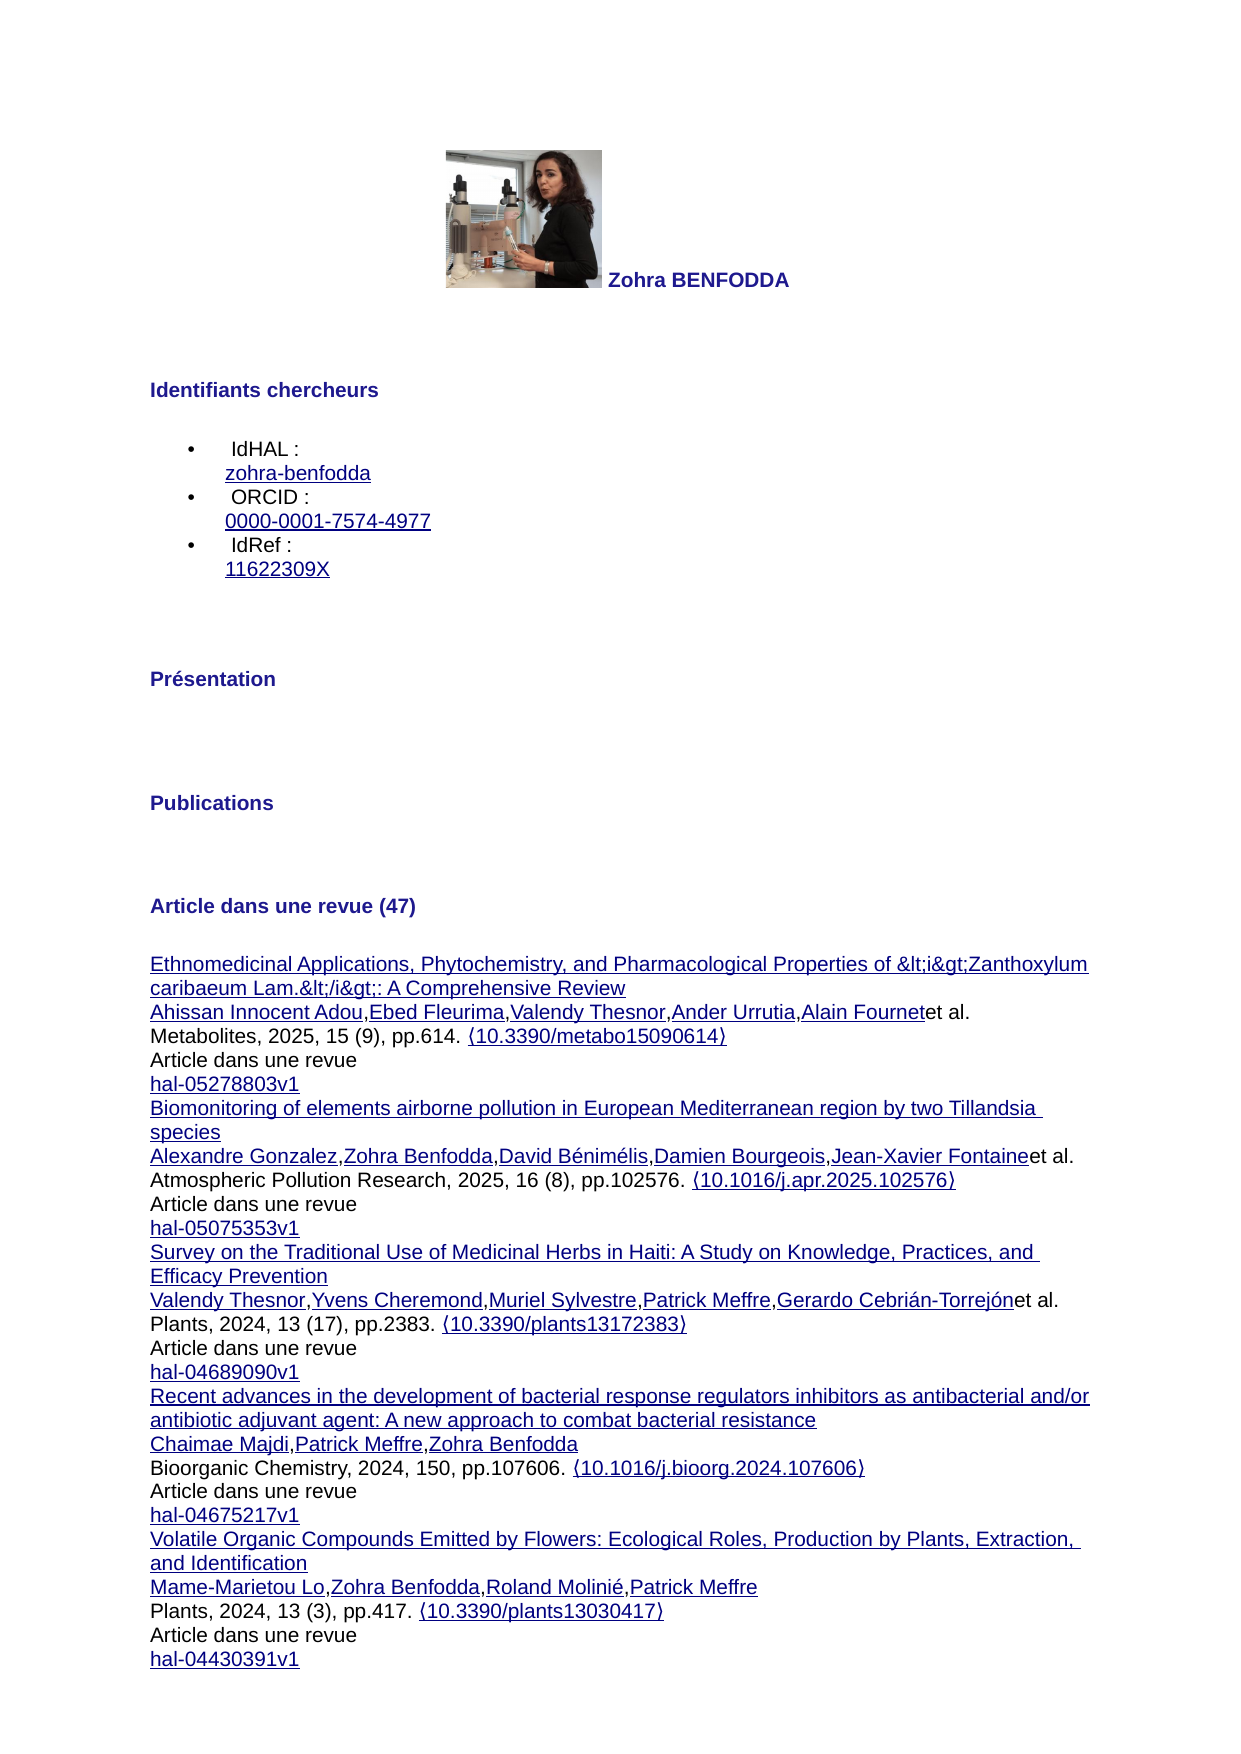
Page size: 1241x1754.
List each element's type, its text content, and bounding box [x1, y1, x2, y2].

table_cell Volatile Organic Compounds Emitted by Flowers: Ecological Roles, Production by Plants, Extraction, and Identification Mame-Marietou Lo,Zohra Benfodda,Roland Molinié,Patrick Meffre Plants, 2024, 13 (3), pp.417. ⟨10.3390/plants13030417⟩ Article dans une revue hal-04430391v1 [150, 1527, 1090, 1671]
list ORCID : [187, 484, 1090, 508]
list IdRef : [187, 532, 1090, 556]
subtitle Zohra BENFODDA [150, 150, 1090, 292]
table_header Ethnomedicinal Applications, Phytochemistry, and Pharmacological Properties of &lt;i&gt;Zanthoxylum caribaeum Lam.&lt;/i&gt;: A Comprehensive Review Ahissan Innocent Adou,Ebed Fleurima,Valendy Thesnor,Ander Urrutia,Alain Fournetet al. Metabolites, 2025, 15 (9), pp.614. ⟨10.3390/metabo15090614⟩ Article dans une revue hal-05278803v1 [150, 952, 1090, 1096]
table_cell Recent advances in the development of bacterial response regulators inhibitors as antibacterial and/or [150, 1384, 1090, 1404]
subtitle Publications [150, 791, 1090, 815]
list 0000-0001-7574-4977 [187, 508, 1090, 532]
list zohra-benfodda [187, 461, 1090, 484]
list IdHAL : [187, 437, 1090, 461]
subtitle Identifiants chercheurs [150, 378, 1090, 402]
subtitle Présentation [150, 667, 1090, 691]
table_cell Biomonitoring of elements airborne pollution in European Mediterranean region by two Tillandsia species Alexandre Gonzalez,Zohra Benfodda,David Bénimélis,Damien Bourgeois,Jean-Xavier Fontaineet al. Atmospheric Pollution Research, 2025, 16 (8), pp.102576. ⟨10.1016/j.apr.2025.102576⟩ Article dans une revue hal-05075353v1 [150, 1096, 1090, 1240]
table_cell antibiotic adjuvant agent: A new approach to combat bacterial resistance Chaimae Majdi,Patrick Meffre,Zohra Benfodda Bioorganic Chemistry, 2024, 150, pp.107606. ⟨10.1016/j.bioorg.2024.107606⟩ Article dans une revue hal-04675217v1 [150, 1406, 1090, 1527]
list 11622309X [187, 556, 1090, 580]
table_cell Survey on the Traditional Use of Medicinal Herbs in Haiti: A Study on Knowledge, Practices, and Efficacy Prevention Valendy Thesnor,Yvens Cheremond,Muriel Sylvestre,Patrick Meffre,Gerardo Cebrián-Torrejónet al. Plants, 2024, 13 (17), pp.2383. ⟨10.3390/plants13172383⟩ Article dans une revue hal-04689090v1 [150, 1240, 1090, 1383]
subtitle Article dans une revue (47) [150, 894, 1090, 918]
picture [445, 150, 602, 288]
